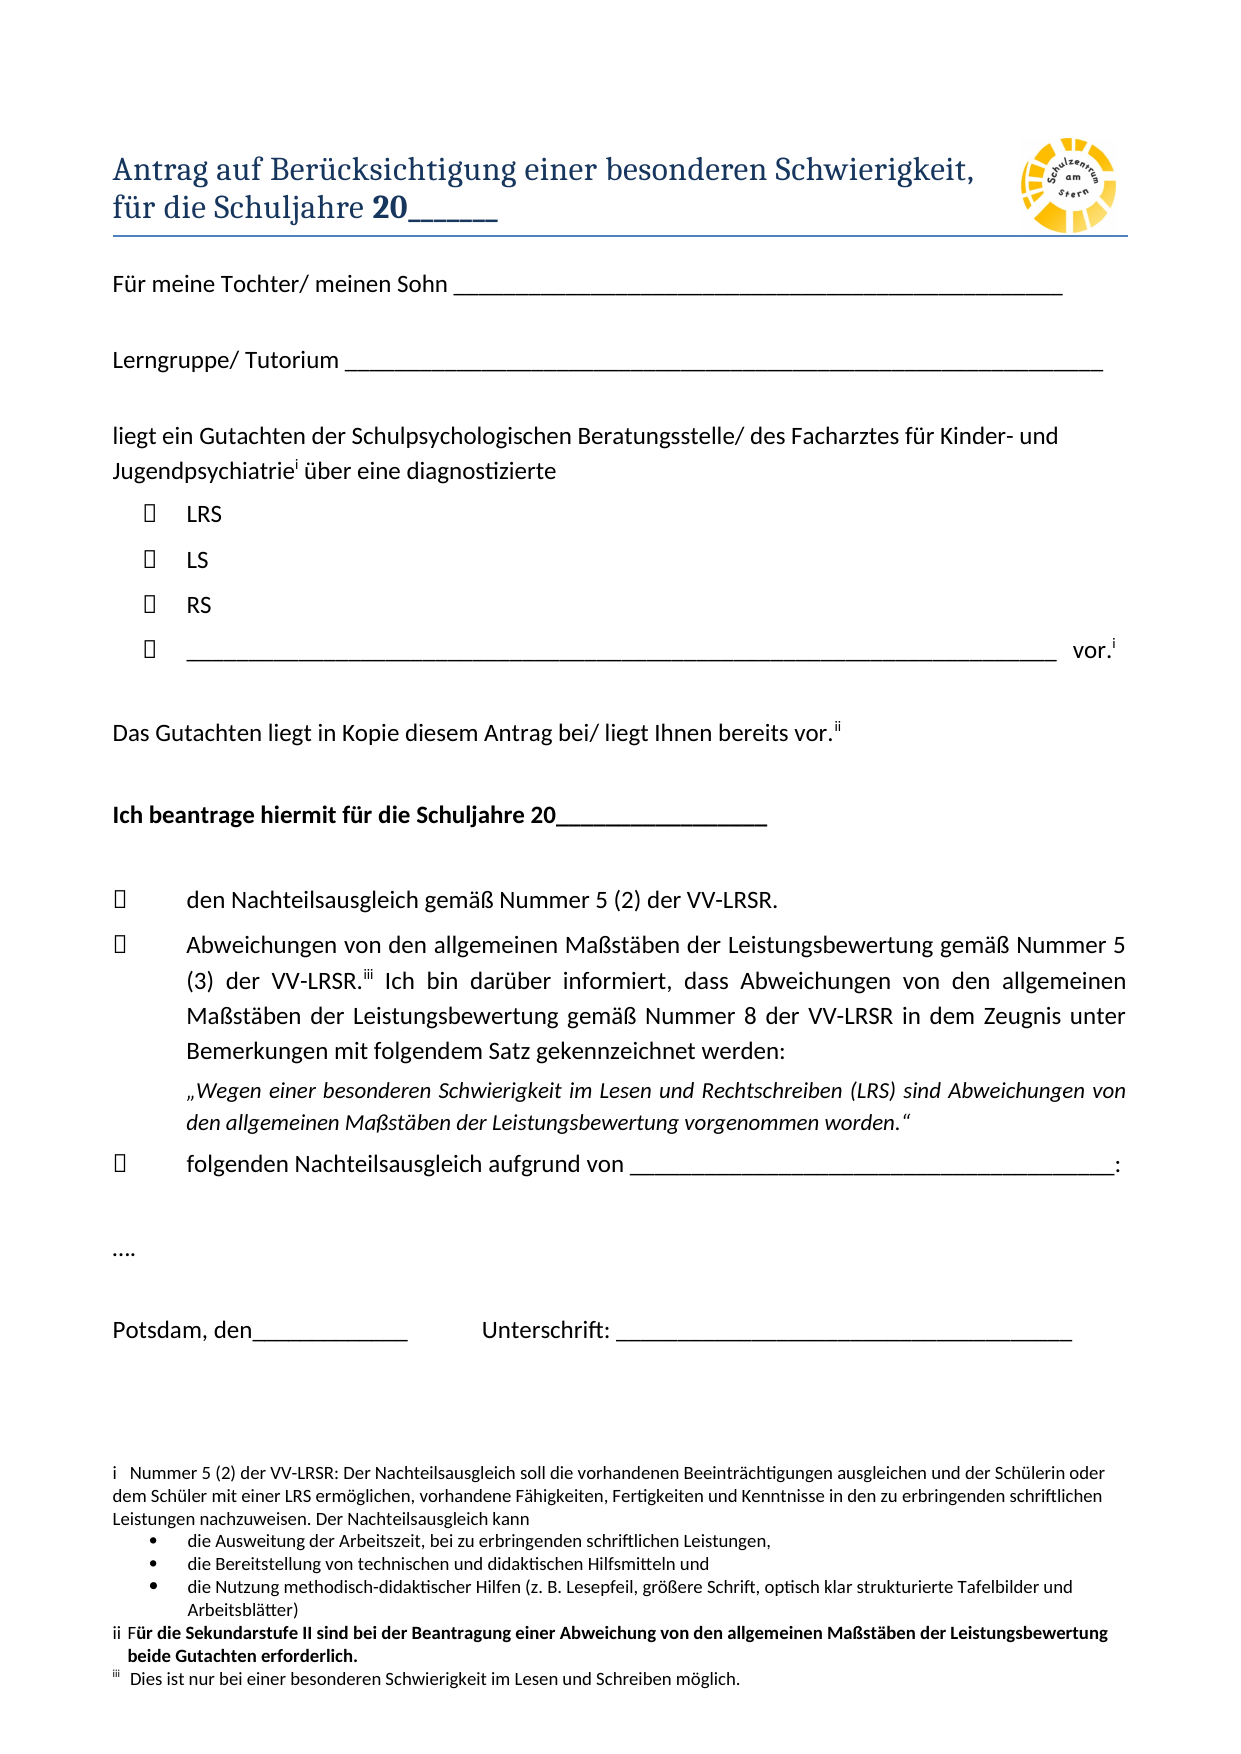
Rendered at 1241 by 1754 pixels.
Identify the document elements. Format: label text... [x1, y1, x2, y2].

text  RS [142, 586, 1128, 620]
text  LS [142, 541, 1128, 575]
text Ich beantrage hiermit für die Schuljahre 20_________________ [112, 799, 1128, 830]
text „Wegen einer besonderen Schwierigkeit im Lesen und Rechtschreiben (LRS) sind Abweichungen von den allgemeinen Maßstäben der Leistungsbewertung vorgenommen worden.“ [186, 1076, 1128, 1136]
text liegt ein Gutachten der Schulpsychologischen Beratungsstelle/ des Facharztes für Kinder- und Jugendpsychiatriei über eine diagnostizierte [112, 420, 1128, 486]
text Für meine Tochter/ meinen Sohn _________________________________________________ [112, 268, 1128, 334]
text  ______________________________________________________________________ vor. [142, 631, 1128, 666]
subtitle Potsdam, den Unterschrift: [112, 1314, 1128, 1344]
title Antrag auf Berücksichtigung einer besonderen Schwierigkeit, für die Schuljahre 20_______ [112, 150, 1020, 237]
text  Abweichungen von den allgemeinen Maßstäben der Leistungsbewertung gemäß Nummer 5 (3) der VV-LRSR.iii Ich bin darüber informiert, dass Abweichungen von den allgemeinen Maßstäben der Leistungsbewertung gemäß Nummer 8 der VV-LRSR in dem Zeugnis unter Bemerkungen mit folgendem Satz gekennzeichnet werden: [112, 926, 1128, 1065]
text  LRS [142, 496, 1128, 530]
picture [1020, 138, 1117, 235]
text Lerngruppe/ Tutorium _____________________________________________________________ [112, 344, 1128, 410]
text  folgenden Nachteilsausgleich aufgrund von _______________________________________: [112, 1146, 1128, 1180]
text Das Gutachten liegt in Kopie diesem Antrag bei/ liegt Ihnen bereits vor.ii [112, 717, 1128, 748]
text …. [112, 1232, 1128, 1263]
text  den Nachteilsausgleich gemäß Nummer 5 (2) der VV-LRSR. [112, 881, 1128, 915]
